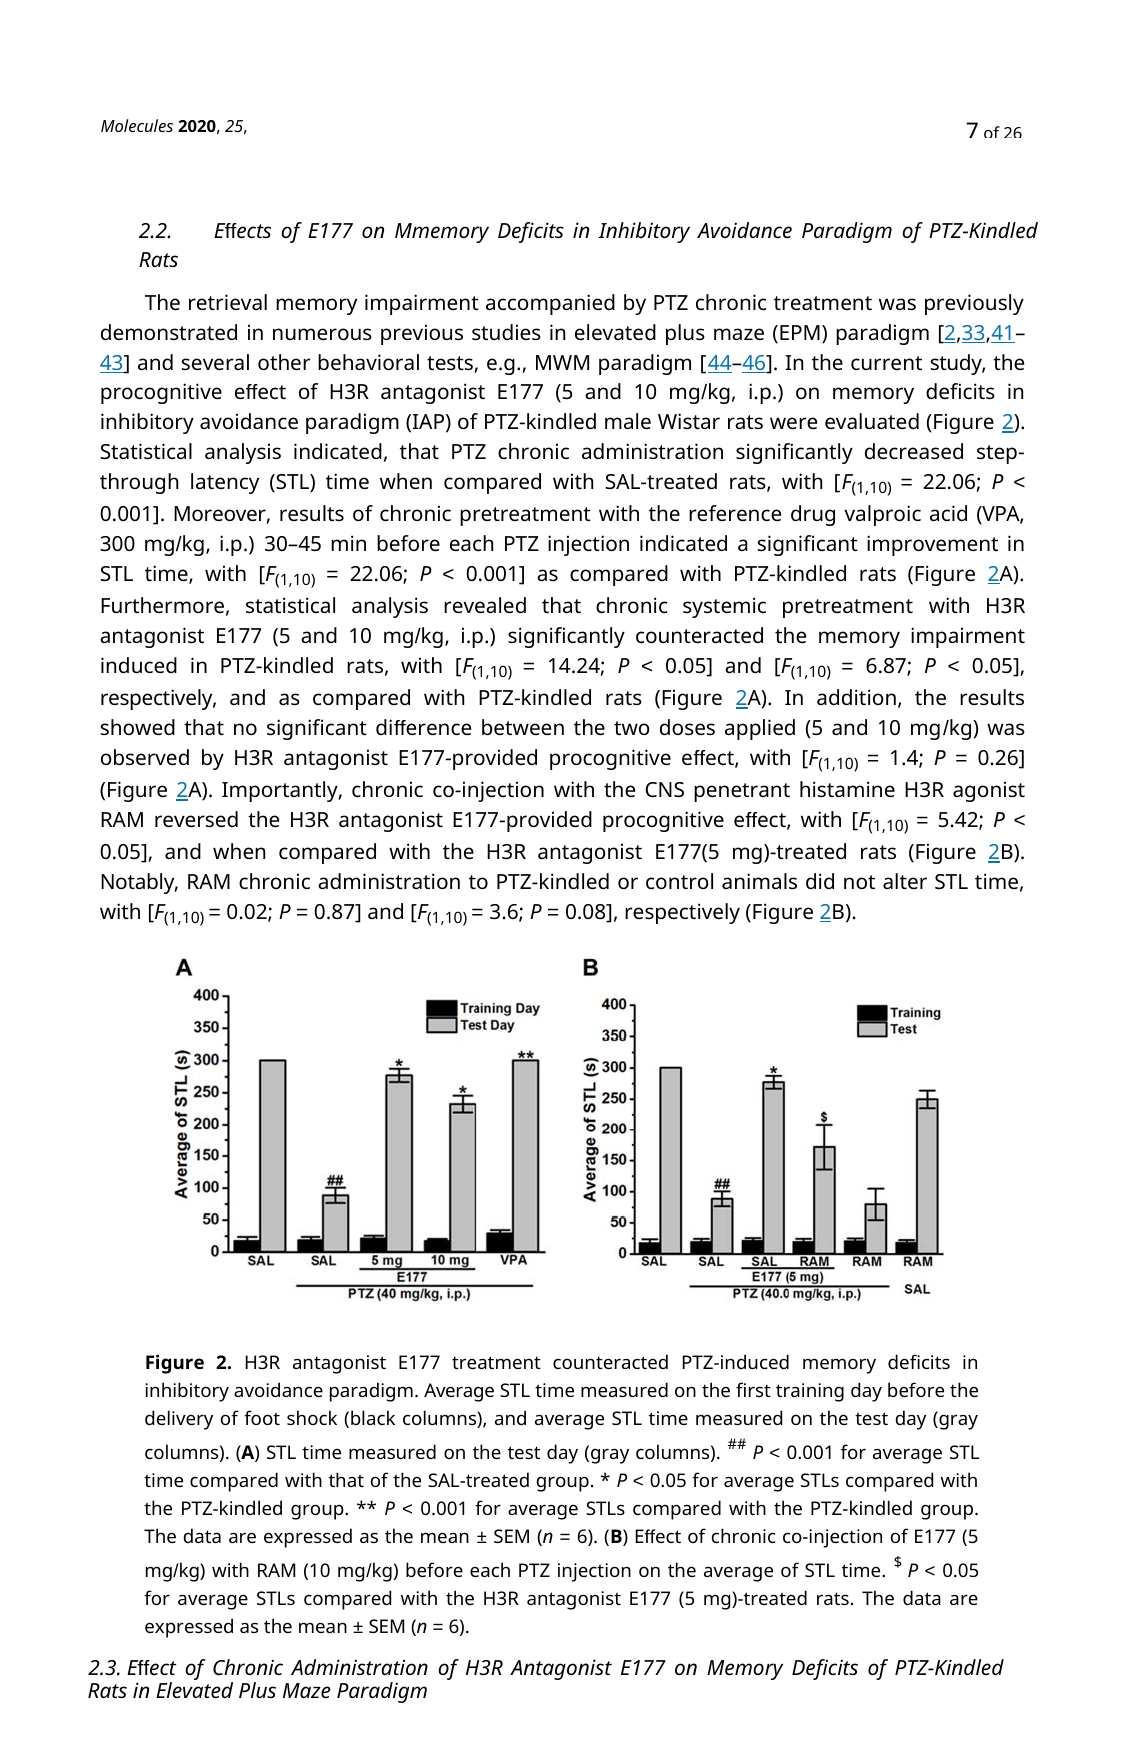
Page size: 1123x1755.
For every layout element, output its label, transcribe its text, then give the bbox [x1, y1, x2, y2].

text The retrieval memory impairment accompanied by PTZ chronic treatment was previously demonstrated in numerous previous studies in elevated plus maze (EPM) paradigm [2,33,41–43] and several other behavioral tests, e.g., MWM paradigm [44–46]. In the current study, the procognitive effect of H3R antagonist E177 (5 and 10 mg/kg, i.p.) on memory deficits in inhibitory avoidance paradigm (IAP) of PTZ-kindled male Wistar rats were evaluated (Figure 2). Statistical analysis indicated, that PTZ chronic administration significantly decreased step-through latency (STL) time when compared with SAL-treated rats, with [F(1,10) = 22.06; P < 0.001]. Moreover, results of chronic pretreatment with the reference drug valproic acid (VPA, 300 mg/kg, i.p.) 30–45 min before each PTZ injection indicated a significant improvement in STL time, with [F(1,10) = 22.06; P < 0.001] as compared with PTZ-kindled rats (Figure 2A). Furthermore, statistical analysis revealed that chronic systemic pretreatment with H3R antagonist E177 (5 and 10 mg/kg, i.p.) significantly counteracted the memory impairment induced in PTZ-kindled rats, with [F(1,10) = 14.24; P < 0.05] and [F(1,10) = 6.87; P < 0.05], respectively, and as compared with PTZ-kindled rats (Figure 2A). In addition, the results showed that no significant difference between the two doses applied (5 and 10 mg/kg) was observed by H3R antagonist E177-provided procognitive effect, with [F(1,10) = 1.4; P = 0.26] (Figure 2A). Importantly, chronic co-injection with the CNS penetrant histamine H3R agonist RAM reversed the H3R antagonist E177-provided procognitive effect, with [F(1,10) = 5.42; P < 0.05], and when compared with the H3R antagonist E177(5 mg)-treated rats (Figure 2B). Notably, RAM chronic administration to PTZ-kindled or control animals did not alter STL time, with [F(1,10) = 0.02; P = 0.87] and [F(1,10) = 3.6; P = 0.08], respectively (Figure 2B). [99, 288, 1025, 928]
text Figure 2. H3R antagonist E177 treatment counteracted PTZ-induced memory deficits in inhibitory avoidance paradigm. Average STL time measured on the first training day before the delivery of foot shock (black columns), and average STL time measured on the test day (gray columns). (A) STL time measured on the test day (gray columns). ## P < 0.001 for average STL time compared with that of the SAL-treated group. * P < 0.05 for average STLs compared with the PTZ-kindled group. ** P < 0.001 for average STLs compared with the PTZ-kindled group. The data are expressed as the mean ± SEM (n = 6). (B) Effect of chronic co-injection of E177 (5 mg/kg) with RAM (10 mg/kg) before each PTZ injection on the average of STL time. $ P < 0.05 for average STLs compared with the H3R antagonist E177 (5 mg)-treated rats. The data are expressed as the mean ± SEM (n = 6). [144, 1349, 979, 1639]
list Effects of E177 on Mmemory Deficits in Inhibitory Avoidance Paradigm of PTZ-Kindled Rats [139, 216, 1037, 273]
list Effect of Chronic Administration of H3R Antagonist E177 on Memory Deficits of PTZ-Kindled Rats in Elevated Plus Maze Paradigm [87, 1657, 1004, 1704]
